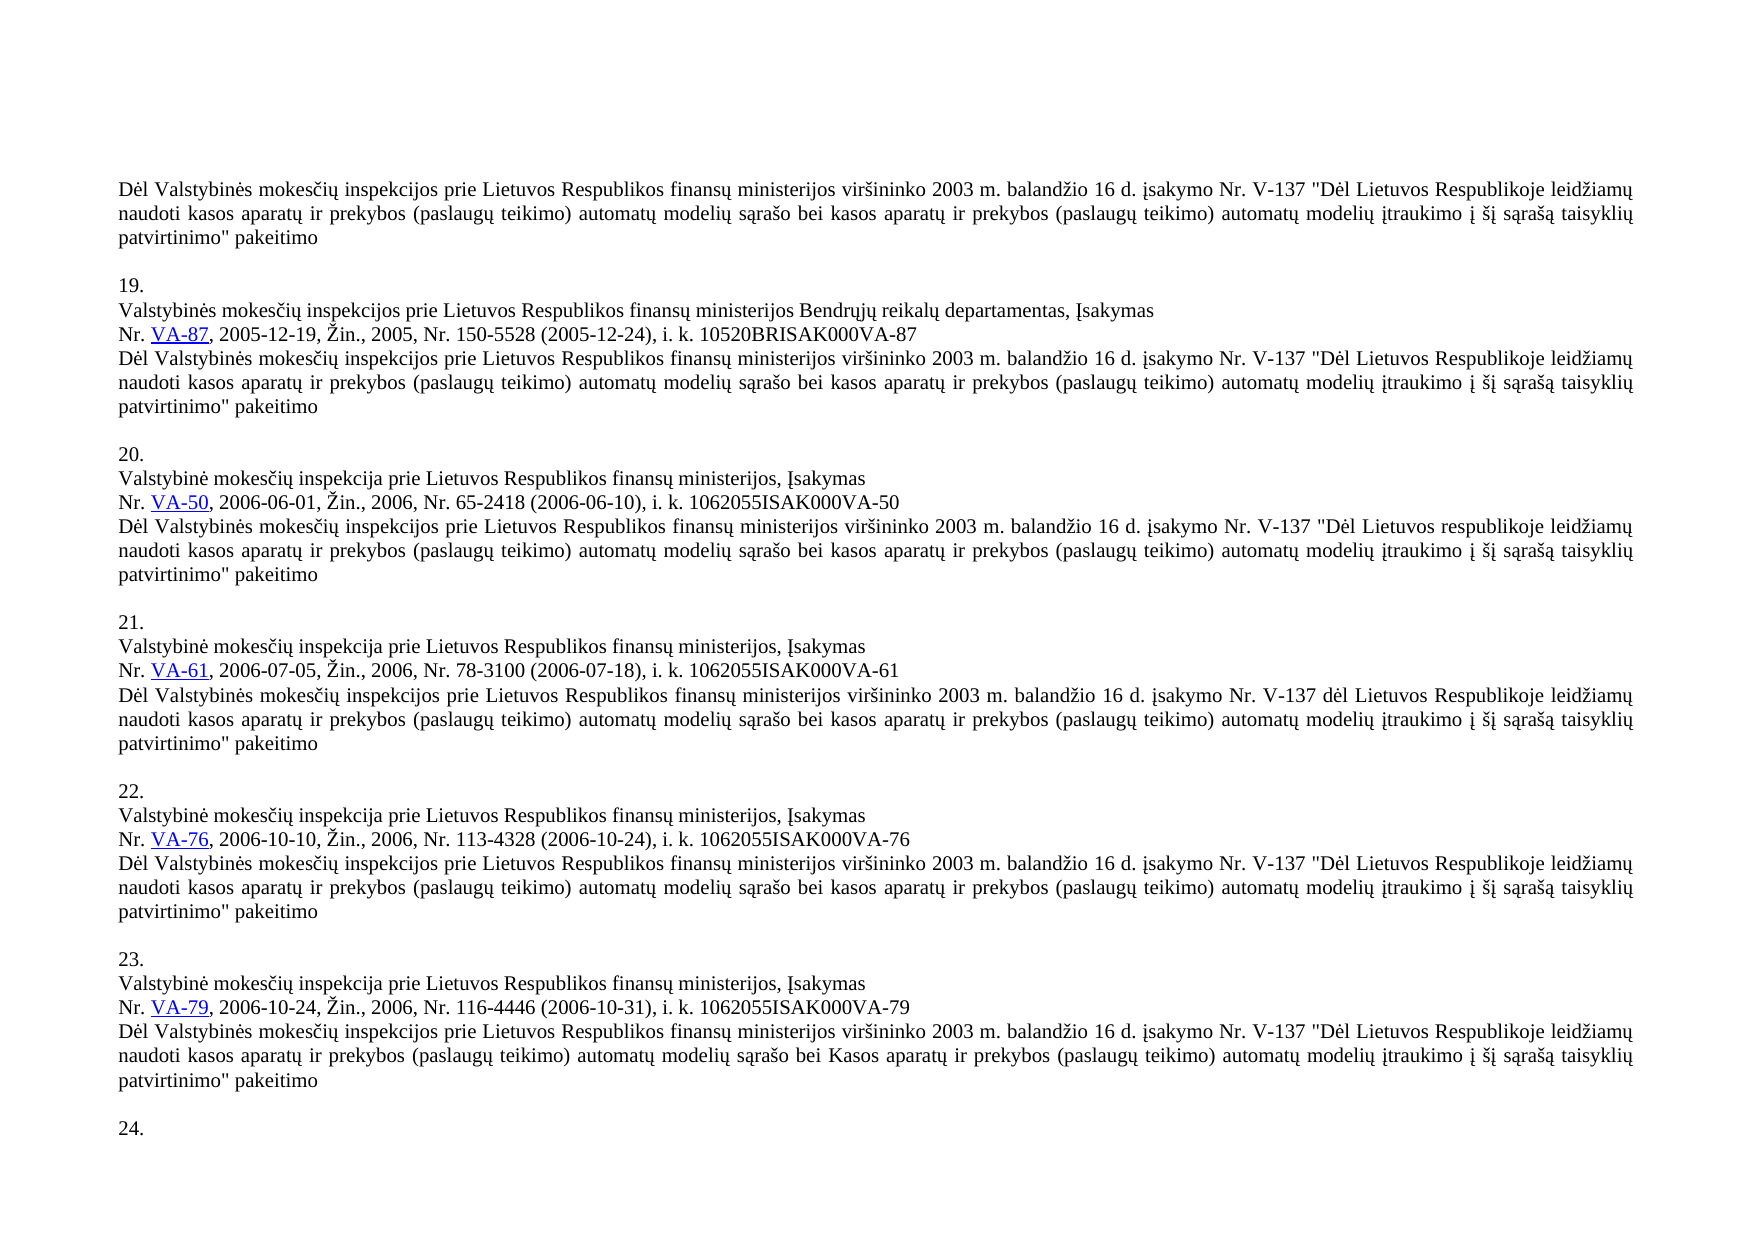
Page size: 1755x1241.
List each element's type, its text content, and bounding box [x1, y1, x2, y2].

text 22. [118, 779, 1636, 803]
text Nr. VA-76, 2006-10-10, Žin., 2006, Nr. 113-4328 (2006-10-24), i. k. 1062055ISAK000VA-76 [118, 827, 1636, 851]
text Nr. VA-50, 2006-06-01, Žin., 2006, Nr. 65-2418 (2006-06-10), i. k. 1062055ISAK000VA-50 [118, 490, 1636, 514]
text Valstybinė mokesčių inspekcija prie Lietuvos Respublikos finansų ministerijos, Įsakymas [118, 634, 1636, 658]
text Nr. VA-61, 2006-07-05, Žin., 2006, Nr. 78-3100 (2006-07-18), i. k. 1062055ISAK000VA-61 [118, 658, 1636, 682]
text Dėl Valstybinės mokesčių inspekcijos prie Lietuvos Respublikos finansų ministerijos viršininko 2003 m. balandžio 16 d. įsakymo Nr. V-137 "Dėl Lietuvos Respublikoje leidžiamų naudoti kasos aparatų ir prekybos (paslaugų teikimo) automatų modelių sąrašo bei Kasos aparatų ir prekybos (paslaugų teikimo) automatų modelių įtraukimo į šį sąrašą taisyklių patvirtinimo" pakeitimo [118, 1019, 1636, 1092]
text 23. [118, 947, 1636, 971]
text 20. [118, 442, 1636, 466]
text Dėl Valstybinės mokesčių inspekcijos prie Lietuvos Respublikos finansų ministerijos viršininko 2003 m. balandžio 16 d. įsakymo Nr. V-137 "Dėl Lietuvos Respublikoje leidžiamų naudoti kasos aparatų ir prekybos (paslaugų teikimo) automatų modelių sąrašo bei kasos aparatų ir prekybos (paslaugų teikimo) automatų modelių įtraukimo į šį sąrašą taisyklių patvirtinimo" pakeitimo [118, 177, 1636, 249]
text Dėl Valstybinės mokesčių inspekcijos prie Lietuvos Respublikos finansų ministerijos viršininko 2003 m. balandžio 16 d. įsakymo Nr. V-137 "Dėl Lietuvos Respublikoje leidžiamų naudoti kasos aparatų ir prekybos (paslaugų teikimo) automatų modelių sąrašo bei kasos aparatų ir prekybos (paslaugų teikimo) automatų modelių įtraukimo į šį sąrašą taisyklių patvirtinimo" pakeitimo [118, 851, 1636, 923]
text 21. [118, 610, 1636, 634]
text Valstybinė mokesčių inspekcija prie Lietuvos Respublikos finansų ministerijos, Įsakymas [118, 803, 1636, 827]
text Valstybinės mokesčių inspekcijos prie Lietuvos Respublikos finansų ministerijos Bendrųjų reikalų departamentas, Įsakymas [118, 297, 1636, 322]
text Valstybinė mokesčių inspekcija prie Lietuvos Respublikos finansų ministerijos, Įsakymas [118, 466, 1636, 490]
text 19. [118, 273, 1636, 297]
text Nr. VA-79, 2006-10-24, Žin., 2006, Nr. 116-4446 (2006-10-31), i. k. 1062055ISAK000VA-79 [118, 995, 1636, 1019]
text Nr. VA-87, 2005-12-19, Žin., 2005, Nr. 150-5528 (2005-12-24), i. k. 10520BRISAK000VA-87 [118, 322, 1636, 346]
text Valstybinė mokesčių inspekcija prie Lietuvos Respublikos finansų ministerijos, Įsakymas [118, 971, 1636, 995]
text Dėl Valstybinės mokesčių inspekcijos prie Lietuvos Respublikos finansų ministerijos viršininko 2003 m. balandžio 16 d. įsakymo Nr. V-137 dėl Lietuvos Respublikoje leidžiamų naudoti kasos aparatų ir prekybos (paslaugų teikimo) automatų modelių sąrašo bei kasos aparatų ir prekybos (paslaugų teikimo) automatų modelių įtraukimo į šį sąrašą taisyklių patvirtinimo" pakeitimo [118, 682, 1636, 755]
text 24. [118, 1116, 1636, 1140]
text Dėl Valstybinės mokesčių inspekcijos prie Lietuvos Respublikos finansų ministerijos viršininko 2003 m. balandžio 16 d. įsakymo Nr. V-137 "Dėl Lietuvos Respublikoje leidžiamų naudoti kasos aparatų ir prekybos (paslaugų teikimo) automatų modelių sąrašo bei kasos aparatų ir prekybos (paslaugų teikimo) automatų modelių įtraukimo į šį sąrašą taisyklių patvirtinimo" pakeitimo [118, 346, 1636, 418]
text Dėl Valstybinės mokesčių inspekcijos prie Lietuvos Respublikos finansų ministerijos viršininko 2003 m. balandžio 16 d. įsakymo Nr. V-137 "Dėl Lietuvos respublikoje leidžiamų naudoti kasos aparatų ir prekybos (paslaugų teikimo) automatų modelių sąrašo bei kasos aparatų ir prekybos (paslaugų teikimo) automatų modelių įtraukimo į šį sąrašą taisyklių patvirtinimo" pakeitimo [118, 514, 1636, 586]
